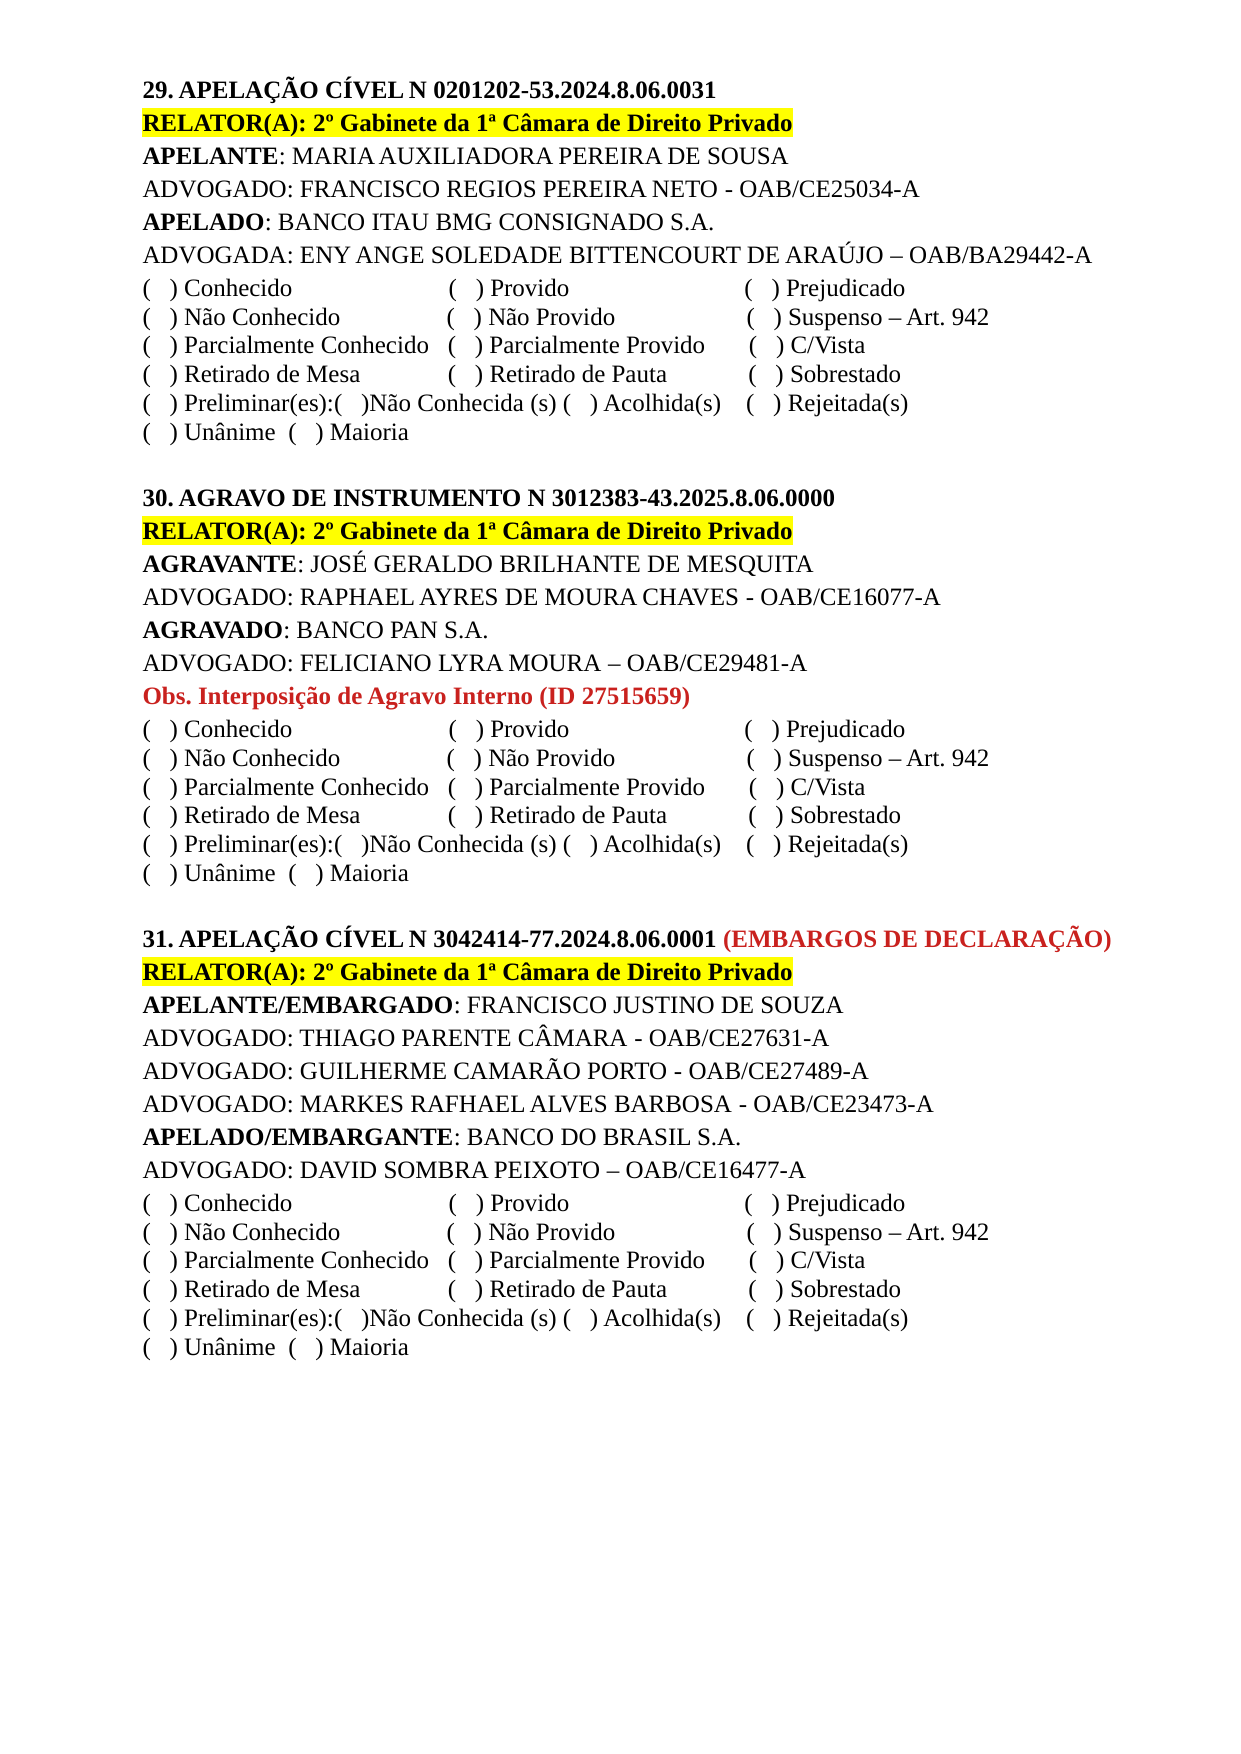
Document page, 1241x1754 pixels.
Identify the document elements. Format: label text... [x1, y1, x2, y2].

text ( ) Conhecido ( ) Provido ( ) Prejudicado [142, 714, 1141, 743]
text ( ) Unânime ( ) Maioria 31. APELAÇÃO CÍVEL N 3042414-77.2024.8.06.0001 (EMBARGOS DE DECLARAÇÃO) RELATOR(A): 2º Gabinete da 1ª Câmara de Direito Privado APELANTE/EMBARGADO: FRANCISCO JUSTINO DE SOUZA ADVOGADO: THIAGO PARENTE CÂMARA - OAB/CE27631-A ADVOGADO: GUILHERME CAMARÃO PORTO - OAB/CE27489-A ADVOGADO: MARKES RAFHAEL ALVES BARBOSA - OAB/CE23473-A APELADO/EMBARGANTE: BANCO DO BRASIL S.A. ADVOGADO: DAVID SOMBRA PEIXOTO – OAB/CE16477-A [142, 858, 1141, 1184]
text ( ) Preliminar(es):( )Não Conhecida (s) ( ) Acolhida(s) ( ) Rejeitada(s) [142, 388, 1158, 417]
text ( ) Parcialmente Conhecido ( ) Parcialmente Provido ( ) C/Vista [142, 331, 1158, 359]
text ( ) Unânime ( ) Maioria [142, 1332, 1141, 1393]
text ( ) Retirado de Mesa ( ) Retirado de Pauta ( ) Sobrestado [142, 1274, 1158, 1303]
text ( ) Conhecido ( ) Provido ( ) Prejudicado [142, 273, 1141, 302]
text ( ) Não Conhecido ( ) Não Provido ( ) Suspenso – Art. 942 [142, 1217, 1158, 1246]
text ( ) Retirado de Mesa ( ) Retirado de Pauta ( ) Sobrestado [142, 359, 1158, 388]
text ( ) Parcialmente Conhecido ( ) Parcialmente Provido ( ) C/Vista [142, 772, 1158, 800]
text ( ) Unânime ( ) Maioria 30. AGRAVO DE INSTRUMENTO N 3012383-43.2025.8.06.0000 RELATOR(A): 2º Gabinete da 1ª Câmara de Direito Privado AGRAVANTE: JOSÉ GERALDO BRILHANTE DE MESQUITA ADVOGADO: RAPHAEL AYRES DE MOURA CHAVES - OAB/CE16077-A AGRAVADO: BANCO PAN S.A. ADVOGADO: FELICIANO LYRA MOURA – OAB/CE29481-A [142, 417, 1141, 677]
text 29. APELAÇÃO CÍVEL N 0201202-53.2024.8.06.0031 RELATOR(A): 2º Gabinete da 1ª Câmara de Direito Privado APELANTE: MARIA AUXILIADORA PEREIRA DE SOUSA ADVOGADO: FRANCISCO REGIOS PEREIRA NETO - OAB/CE25034-A APELADO: BANCO ITAU BMG CONSIGNADO S.A. ADVOGADA: ENY ANGE SOLEDADE BITTENCOURT DE ARAÚJO – OAB/BA29442-A [142, 75, 1141, 269]
text Obs. Interposição de Agravo Interno (ID 27515659) [142, 681, 1141, 710]
text ( ) Preliminar(es):( )Não Conhecida (s) ( ) Acolhida(s) ( ) Rejeitada(s) [142, 1303, 1158, 1332]
text ( ) Parcialmente Conhecido ( ) Parcialmente Provido ( ) C/Vista [142, 1246, 1158, 1274]
text ( ) Não Conhecido ( ) Não Provido ( ) Suspenso – Art. 942 [142, 743, 1158, 772]
text ( ) Preliminar(es):( )Não Conhecida (s) ( ) Acolhida(s) ( ) Rejeitada(s) [142, 829, 1158, 858]
text ( ) Conhecido ( ) Provido ( ) Prejudicado [142, 1188, 1141, 1217]
text ( ) Retirado de Mesa ( ) Retirado de Pauta ( ) Sobrestado [142, 800, 1158, 829]
text ( ) Não Conhecido ( ) Não Provido ( ) Suspenso – Art. 942 [142, 302, 1158, 331]
